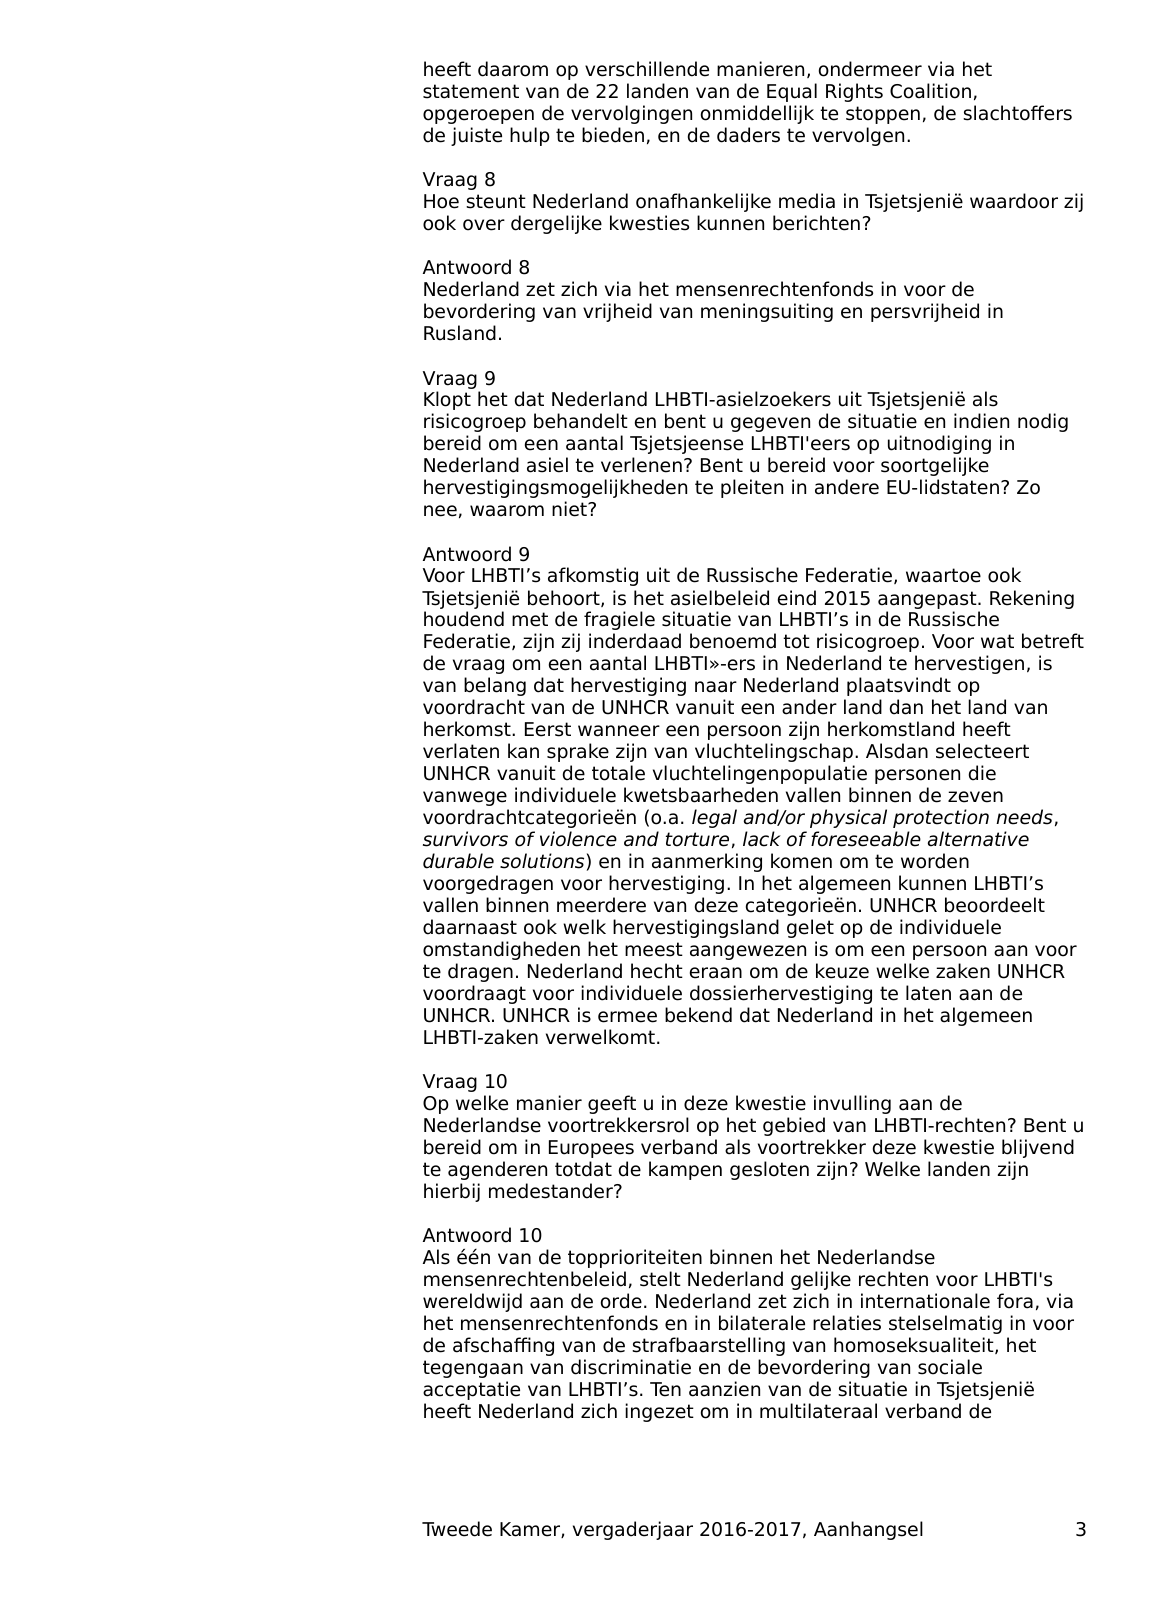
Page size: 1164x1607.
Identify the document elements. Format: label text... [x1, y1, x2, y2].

text Antwoord 9 [422, 543, 1087, 565]
text Vraag 10 [422, 1071, 1087, 1093]
text heeft daarom op verschillende manieren, ondermeer via het statement van de 22 landen van de Equal Rights Coalition, opgeroepen de vervolgingen onmiddellijk te stoppen, de slachtoffers de juiste hulp te bieden, en de daders te vervolgen. [422, 59, 1087, 147]
text Hoe steunt Nederland onafhankelijke media in Tsjetsjenië waardoor zij ook over dergelijke kwesties kunnen berichten? [422, 191, 1087, 235]
text Vraag 9 [422, 367, 1087, 389]
text Nederland zet zich via het mensenrechtenfonds in voor de bevordering van vrijheid van meningsuiting en persvrijheid in Rusland. [422, 279, 1087, 345]
text Op welke manier geeft u in deze kwestie invulling aan de Nederlandse voortrekkersrol op het gebied van LHBTI-rechten? Bent u bereid om in Europees verband als voortrekker deze kwestie blijvend te agenderen totdat de kampen gesloten zijn? Welke landen zijn hierbij medestander? [422, 1093, 1087, 1203]
text Klopt het dat Nederland LHBTI-asielzoekers uit Tsjetsjenië als risicogroep behandelt en bent u gegeven de situatie en indien nodig bereid om een aantal Tsjetsjeense LHBTI'eers op uitnodiging in Nederland asiel te verlenen? Bent u bereid voor soortgelijke hervestigingsmogelijkheden te pleiten in andere EU-lidstaten? Zo nee, waarom niet? [422, 389, 1087, 521]
text Antwoord 8 [422, 257, 1087, 279]
text Als één van de topprioriteiten binnen het Nederlandse mensenrechtenbeleid, stelt Nederland gelijke rechten voor LHBTI's wereldwijd aan de orde. Nederland zet zich in internationale fora, via het mensenrechtenfonds en in bilaterale relaties stelselmatig in voor de afschaffing van de strafbaarstelling van homoseksualiteit, het tegengaan van discriminatie en de bevordering van sociale acceptatie van LHBTI’s. Ten aanzien van de situatie in Tsjetsjenië heeft Nederland zich ingezet om in multilateraal verband de [422, 1247, 1087, 1423]
text Antwoord 10 [422, 1225, 1087, 1247]
text Vraag 8 [422, 169, 1087, 191]
text Voor LHBTI’s afkomstig uit de Russische Federatie, waartoe ook Tsjetsjenië behoort, is het asielbeleid eind 2015 aangepast. Rekening houdend met de fragiele situatie van LHBTI’s in de Russische Federatie, zijn zij inderdaad benoemd tot risicogroep. Voor wat betreft de vraag om een aantal LHBTI»-ers in Nederland te hervestigen, is van belang dat hervestiging naar Nederland plaatsvindt op voordracht van de UNHCR vanuit een ander land dan het land van herkomst. Eerst wanneer een persoon zijn herkomstland heeft verlaten kan sprake zijn van vluchtelingschap. Alsdan selecteert UNHCR vanuit de totale vluchtelingenpopulatie personen die vanwege individuele kwetsbaarheden vallen binnen de zeven voordrachtcategorieën (o.a. legal and/or physical protection needs, survivors of violence and torture, lack of foreseeable alternative durable solutions) en in aanmerking komen om te worden voorgedragen voor hervestiging. In het algemeen kunnen LHBTI’s vallen binnen meerdere van deze categorieën. UNHCR beoordeelt daarnaast ook welk hervestigingsland gelet op de individuele omstandigheden het meest aangewezen is om een persoon aan voor te dragen. Nederland hecht eraan om de keuze welke zaken UNHCR voordraagt voor individuele dossierhervestiging te laten aan de UNHCR. UNHCR is ermee bekend dat Nederland in het algemeen LHBTI-zaken verwelkomt. [422, 565, 1087, 1049]
